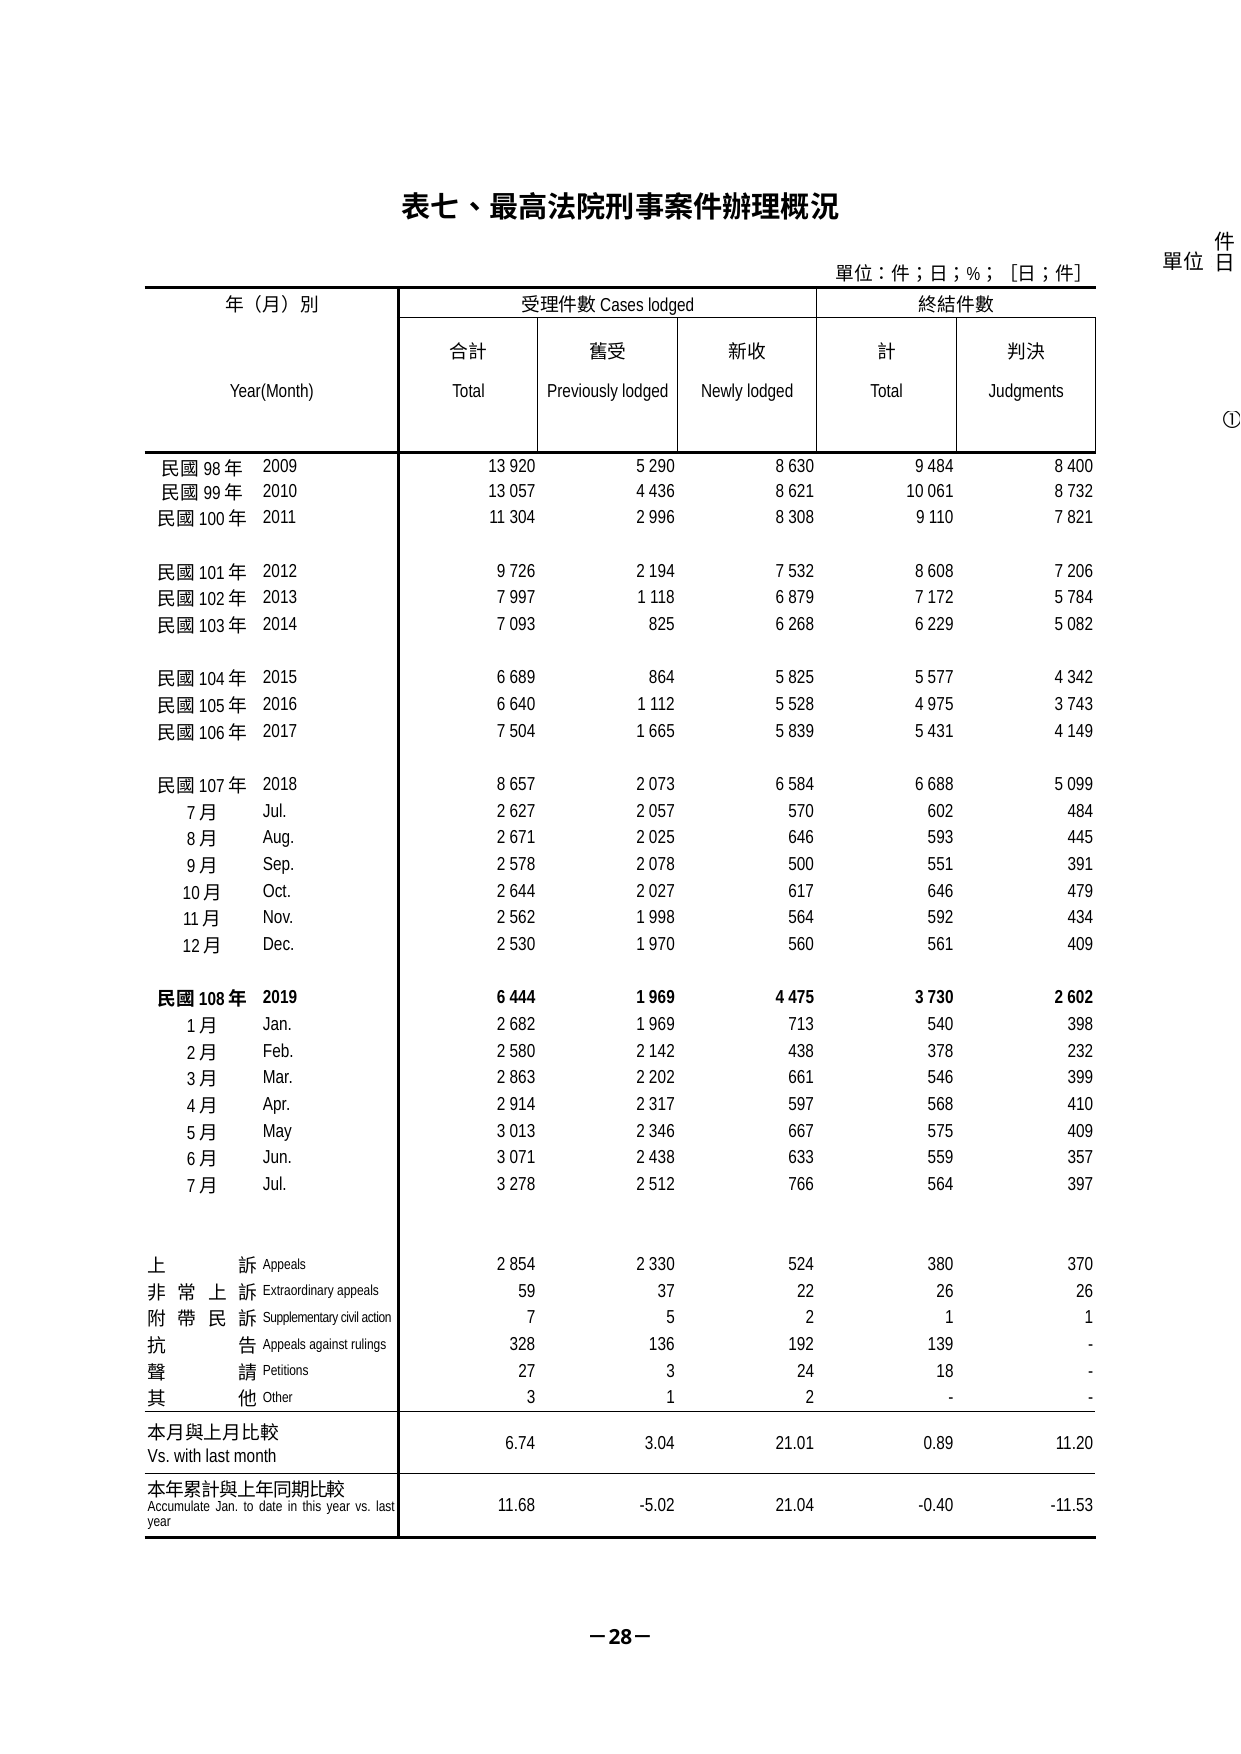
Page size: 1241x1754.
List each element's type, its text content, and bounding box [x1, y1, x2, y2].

table_header 年（月）別 [145, 289, 397, 380]
table_cell - [817, 1384, 956, 1411]
table_cell 434 [956, 904, 1096, 931]
table_cell 2016 [260, 691, 397, 717]
table_cell 9 726 [400, 557, 538, 584]
table_cell 864 [538, 664, 677, 691]
table_cell 2 914 [400, 1091, 538, 1117]
table_cell May [260, 1117, 397, 1144]
table_cell 新收 [678, 318, 816, 380]
table_cell 5 784 [956, 584, 1096, 611]
table_cell [400, 1197, 538, 1224]
table_cell Year(Month) [145, 380, 397, 451]
table_cell 民國 98年 [145, 454, 260, 477]
table_cell 568 [817, 1091, 956, 1117]
table_cell 2 682 [400, 1011, 538, 1037]
table_cell 479 [956, 877, 1096, 904]
table_cell 4 475 [677, 984, 817, 1011]
table_cell 661 [677, 1064, 817, 1091]
table_cell [956, 531, 1096, 557]
table_cell 民國107年 [145, 771, 260, 797]
table_cell 593 [817, 824, 956, 851]
table_cell 6 640 [400, 691, 538, 717]
table_cell 2017 [260, 717, 397, 744]
table_cell [538, 637, 677, 664]
table_cell 4 975 [817, 691, 956, 717]
table_cell 592 [817, 904, 956, 931]
text 件日 [1212, 231, 1240, 274]
table_cell -11.53 [956, 1473, 1096, 1536]
table_cell 7 997 [400, 584, 538, 611]
table_cell 1 665 [538, 717, 677, 744]
table_cell 370 [956, 1251, 1096, 1277]
table_cell 2011 [260, 504, 397, 531]
table_cell 232 [956, 1037, 1096, 1064]
table_cell 5 839 [677, 717, 817, 744]
table_cell 713 [677, 1011, 817, 1037]
table_cell Aug. [260, 824, 397, 851]
table_cell [677, 744, 817, 771]
table_cell 1 969 [538, 984, 677, 1011]
table_cell 民國106年 [145, 717, 260, 744]
table_cell 5 099 [956, 771, 1096, 797]
table_cell 1月 [145, 1011, 260, 1037]
table_cell 6 229 [817, 611, 956, 637]
table_cell 1 969 [538, 1011, 677, 1037]
table_cell 2 578 [400, 851, 538, 877]
table_cell 2 996 [538, 504, 677, 531]
table_cell 2013 [260, 584, 397, 611]
table_cell [677, 957, 817, 984]
table_cell 2 530 [400, 931, 538, 957]
table_cell 2 562 [400, 904, 538, 931]
table_cell [956, 957, 1096, 984]
table_cell 3 278 [400, 1171, 538, 1197]
table_cell 2 627 [400, 797, 538, 824]
table_cell Appeals [260, 1251, 397, 1277]
table_cell 602 [817, 797, 956, 824]
table_cell 2 602 [956, 984, 1096, 1011]
table_cell [400, 637, 538, 664]
table_cell Apr. [260, 1091, 397, 1117]
table_cell Previously lodged [538, 380, 677, 451]
table_cell 民國108年 [145, 984, 260, 1011]
table_cell Supplementary civil action [260, 1304, 397, 1331]
table_cell 21.01 [677, 1412, 817, 1473]
table_cell 3 [400, 1384, 538, 1411]
table_cell - [956, 1331, 1096, 1357]
table_cell 3 730 [817, 984, 956, 1011]
table_cell 2 027 [538, 877, 677, 904]
table_cell 9月 [145, 851, 260, 877]
table_header 年（月）別 [1220, 410, 1240, 431]
table_cell 11月 [145, 904, 260, 931]
table_cell 5 082 [956, 611, 1096, 637]
table_cell 8 308 [677, 504, 817, 531]
table_cell 2009 [260, 454, 397, 477]
table_header 受理件數Cases lodged [400, 289, 816, 317]
table_cell 3 071 [400, 1144, 538, 1171]
table_cell 9 110 [817, 504, 956, 531]
table_cell Feb. [260, 1037, 397, 1064]
table_cell 本月與上月比較 Vs. with last month [145, 1412, 397, 1473]
table_cell 2 317 [538, 1091, 677, 1117]
table_cell 37 [538, 1277, 677, 1304]
table_cell [145, 957, 260, 984]
text 單位： [1162, 245, 1212, 270]
table_cell [817, 531, 956, 557]
table_cell 4 342 [956, 664, 1096, 691]
table_cell 11.20 [956, 1411, 1096, 1473]
table_cell [400, 957, 538, 984]
table_cell 附帶民訴 [145, 1304, 260, 1331]
table_cell 非常上訴 [145, 1277, 260, 1304]
table_cell [260, 744, 397, 771]
table_cell 本年累計與上年同期比較 Accumulate Jan. to date in this year vs. last year [145, 1474, 397, 1536]
table_cell [260, 1197, 397, 1224]
table_cell 2014 [260, 611, 397, 637]
table_cell 5 431 [817, 717, 956, 744]
table_cell 2 078 [538, 851, 677, 877]
table_cell 聲請 [145, 1357, 260, 1384]
table_cell Extraordinary appeals [260, 1277, 397, 1304]
table_cell [145, 1224, 260, 1251]
text [1162, 237, 1212, 245]
table_cell [260, 1224, 397, 1251]
table_cell [817, 1197, 956, 1224]
table_cell 26 [817, 1277, 956, 1304]
table_cell 2 671 [400, 824, 538, 851]
table_cell 1 [538, 1384, 677, 1411]
table_cell Mar. [260, 1064, 397, 1091]
table_cell 抗告 [145, 1331, 260, 1357]
table_cell 5 290 [538, 454, 677, 477]
table_cell 18 [817, 1357, 956, 1384]
table_cell 6.74 [400, 1412, 538, 1473]
table_cell [956, 637, 1096, 664]
table_cell 398 [956, 1011, 1096, 1037]
table_cell 8 630 [677, 454, 817, 477]
table_cell 139 [817, 1331, 956, 1357]
table_cell 1 [956, 1304, 1096, 1331]
table_cell 524 [677, 1251, 817, 1277]
table_cell Jul. [260, 797, 397, 824]
table_cell -0.40 [817, 1474, 956, 1536]
table_cell 1 [817, 1304, 956, 1331]
table_cell 3月 [145, 1064, 260, 1091]
table_cell 1 112 [538, 691, 677, 717]
table_cell 3 743 [956, 691, 1096, 717]
table_cell 8 608 [817, 557, 956, 584]
table_cell [538, 1224, 677, 1251]
table_cell 5 [538, 1304, 677, 1331]
table_cell Other [260, 1384, 397, 1411]
table_cell Total [400, 380, 537, 451]
table_cell 13 920 [400, 454, 538, 477]
table_cell 民國100年 [145, 504, 260, 531]
table_cell Newly lodged [678, 380, 816, 451]
table_cell [538, 744, 677, 771]
table_cell 397 [956, 1171, 1096, 1197]
table_cell 6 689 [400, 664, 538, 691]
table_cell 8月 [145, 824, 260, 851]
table_cell 26 [956, 1277, 1096, 1304]
table_cell Jan. [260, 1011, 397, 1037]
table_cell 5 577 [817, 664, 956, 691]
table_cell 2 330 [538, 1251, 677, 1277]
table_cell 136 [538, 1331, 677, 1357]
table_cell 8 621 [677, 477, 817, 504]
table_cell 合計 [400, 318, 537, 380]
table_cell 11 304 [400, 504, 538, 531]
table_cell 21.04 [677, 1474, 817, 1536]
table_cell 8 732 [956, 477, 1096, 504]
table_cell Petitions [260, 1357, 397, 1384]
table_cell 192 [677, 1331, 817, 1357]
table_cell [538, 531, 677, 557]
table_cell 564 [817, 1171, 956, 1197]
table_cell 378 [817, 1037, 956, 1064]
table_cell 561 [817, 931, 956, 957]
table_cell 399 [956, 1064, 1096, 1091]
table_cell 646 [677, 824, 817, 851]
table_cell 4月 [145, 1091, 260, 1117]
table_cell 3 013 [400, 1117, 538, 1144]
table_cell [400, 531, 538, 557]
table_cell 7月 [145, 1171, 260, 1197]
table_cell 3.04 [538, 1412, 677, 1473]
table_cell 560 [677, 931, 817, 957]
table_cell 1 970 [538, 931, 677, 957]
table_cell Appeals against rulings [260, 1331, 397, 1357]
table_cell 546 [817, 1064, 956, 1091]
table_cell 2019 [260, 984, 397, 1011]
table_cell 1 998 [538, 904, 677, 931]
table_cell 6 584 [677, 771, 817, 797]
text 表七、最高法院刑事案件辦理概況 [148, 183, 1092, 225]
table_cell Sep. [260, 851, 397, 877]
table_cell [538, 957, 677, 984]
table_cell Judgments [957, 380, 1095, 451]
table_cell 667 [677, 1117, 817, 1144]
table_cell 2 580 [400, 1037, 538, 1064]
table_cell 2010 [260, 477, 397, 504]
table_cell [145, 531, 260, 557]
table_cell 825 [538, 611, 677, 637]
table_cell 2月 [145, 1037, 260, 1064]
table_cell 409 [956, 931, 1096, 957]
table_cell 民國102年 [145, 584, 260, 611]
table_cell 484 [956, 797, 1096, 824]
table_cell [956, 744, 1096, 771]
table_cell [260, 637, 397, 664]
table_cell 2 025 [538, 824, 677, 851]
table_cell 2 202 [538, 1064, 677, 1091]
table_cell 2 863 [400, 1064, 538, 1091]
table_cell 551 [817, 851, 956, 877]
table_cell 2 [677, 1384, 817, 1411]
table_cell 27 [400, 1357, 538, 1384]
table_cell 2 644 [400, 877, 538, 904]
table_cell 7 821 [956, 504, 1096, 531]
table_cell 2012 [260, 557, 397, 584]
table_cell 575 [817, 1117, 956, 1144]
table_cell 5 528 [677, 691, 817, 717]
table_cell 24 [677, 1357, 817, 1384]
table_cell 計 [817, 318, 956, 380]
table_cell 766 [677, 1171, 817, 1197]
table_cell 民國105年 [145, 691, 260, 717]
table_cell -5.02 [538, 1474, 677, 1536]
table_cell [400, 744, 538, 771]
table_cell 2 194 [538, 557, 677, 584]
table_cell [145, 1197, 260, 1224]
table_cell 7 532 [677, 557, 817, 584]
table_cell 438 [677, 1037, 817, 1064]
table_cell 舊受 [538, 318, 677, 380]
table_cell 391 [956, 851, 1096, 877]
table_cell 10月 [145, 877, 260, 904]
table_cell 380 [817, 1251, 956, 1277]
table_cell 633 [677, 1144, 817, 1171]
table_cell 6月 [145, 1144, 260, 1171]
table_cell 59 [400, 1277, 538, 1304]
table_cell 民國 99年 [145, 477, 260, 504]
table_cell 1 118 [538, 584, 677, 611]
table_cell 6 688 [817, 771, 956, 797]
table_cell 11.68 [400, 1474, 538, 1536]
table_cell 民國104年 [145, 664, 260, 691]
table_cell 22 [677, 1277, 817, 1304]
table_cell [677, 1197, 817, 1224]
table_cell 328 [400, 1331, 538, 1357]
table_cell 500 [677, 851, 817, 877]
table_cell 民國103年 [145, 611, 260, 637]
table_cell [677, 637, 817, 664]
table_cell 617 [677, 877, 817, 904]
table_cell Nov. [260, 904, 397, 931]
table_cell 12月 [145, 931, 260, 957]
table_cell 2015 [260, 664, 397, 691]
table_cell 判決 [957, 318, 1095, 380]
table_cell [956, 1197, 1096, 1224]
table_cell 2 057 [538, 797, 677, 824]
table_cell 7 [400, 1304, 538, 1331]
table_cell 2018 [260, 771, 397, 797]
table_cell 4 149 [956, 717, 1096, 744]
table_cell [817, 957, 956, 984]
table_cell 7 172 [817, 584, 956, 611]
table_cell 3 [538, 1357, 677, 1384]
table_cell 6 268 [677, 611, 817, 637]
table_cell [260, 531, 397, 557]
table_cell 570 [677, 797, 817, 824]
text 單位：件；日；%；［日；件］ [148, 259, 1092, 286]
table_cell 410 [956, 1091, 1096, 1117]
table_cell 7 206 [956, 557, 1096, 584]
table_cell 564 [677, 904, 817, 931]
table_cell 7月 [145, 797, 260, 824]
table_header 終結件數 [817, 289, 1096, 317]
table_cell 2 073 [538, 771, 677, 797]
table_cell 13 057 [400, 477, 538, 504]
table_cell 540 [817, 1011, 956, 1037]
table_cell Jun. [260, 1144, 397, 1171]
table_cell Total [817, 380, 956, 451]
table_cell [817, 744, 956, 771]
table_cell [817, 637, 956, 664]
table_cell 5月 [145, 1117, 260, 1144]
table_cell [677, 531, 817, 557]
table_cell 597 [677, 1091, 817, 1117]
table_cell [260, 957, 397, 984]
table_cell 上訴 [145, 1251, 260, 1277]
table_cell - [956, 1357, 1096, 1384]
table_cell 2 438 [538, 1144, 677, 1171]
table_cell Dec. [260, 931, 397, 957]
table_cell 409 [956, 1117, 1096, 1144]
table_cell 2 854 [400, 1251, 538, 1277]
table_cell 4 436 [538, 477, 677, 504]
table_cell 559 [817, 1144, 956, 1171]
table_cell [145, 744, 260, 771]
table_cell - [956, 1384, 1096, 1411]
table_cell 0.89 [817, 1412, 956, 1473]
table_cell [956, 1224, 1096, 1251]
table_cell 2 512 [538, 1171, 677, 1197]
table_cell [677, 1224, 817, 1251]
table_cell 357 [956, 1144, 1096, 1171]
table_cell 9 484 [817, 454, 956, 477]
table_cell 其他 [145, 1384, 260, 1411]
table_cell 7 504 [400, 717, 538, 744]
table_cell 8 657 [400, 771, 538, 797]
table_cell [538, 1197, 677, 1224]
table_cell 民國101年 [145, 557, 260, 584]
table_cell 2 [677, 1304, 817, 1331]
table_cell 6 879 [677, 584, 817, 611]
table_cell 10 061 [817, 477, 956, 504]
table_cell [145, 637, 260, 664]
table_cell 7 093 [400, 611, 538, 637]
table_cell 8 400 [956, 454, 1096, 477]
table_cell Jul. [260, 1171, 397, 1197]
table_cell 445 [956, 824, 1096, 851]
table_cell Oct. [260, 877, 397, 904]
table_cell 2 346 [538, 1117, 677, 1144]
table_cell 646 [817, 877, 956, 904]
table_cell 5 825 [677, 664, 817, 691]
text [1162, 270, 1240, 277]
table_cell [400, 1224, 538, 1251]
table_cell [817, 1224, 956, 1251]
table_cell 2 142 [538, 1037, 677, 1064]
table_cell 6 444 [400, 984, 538, 1011]
